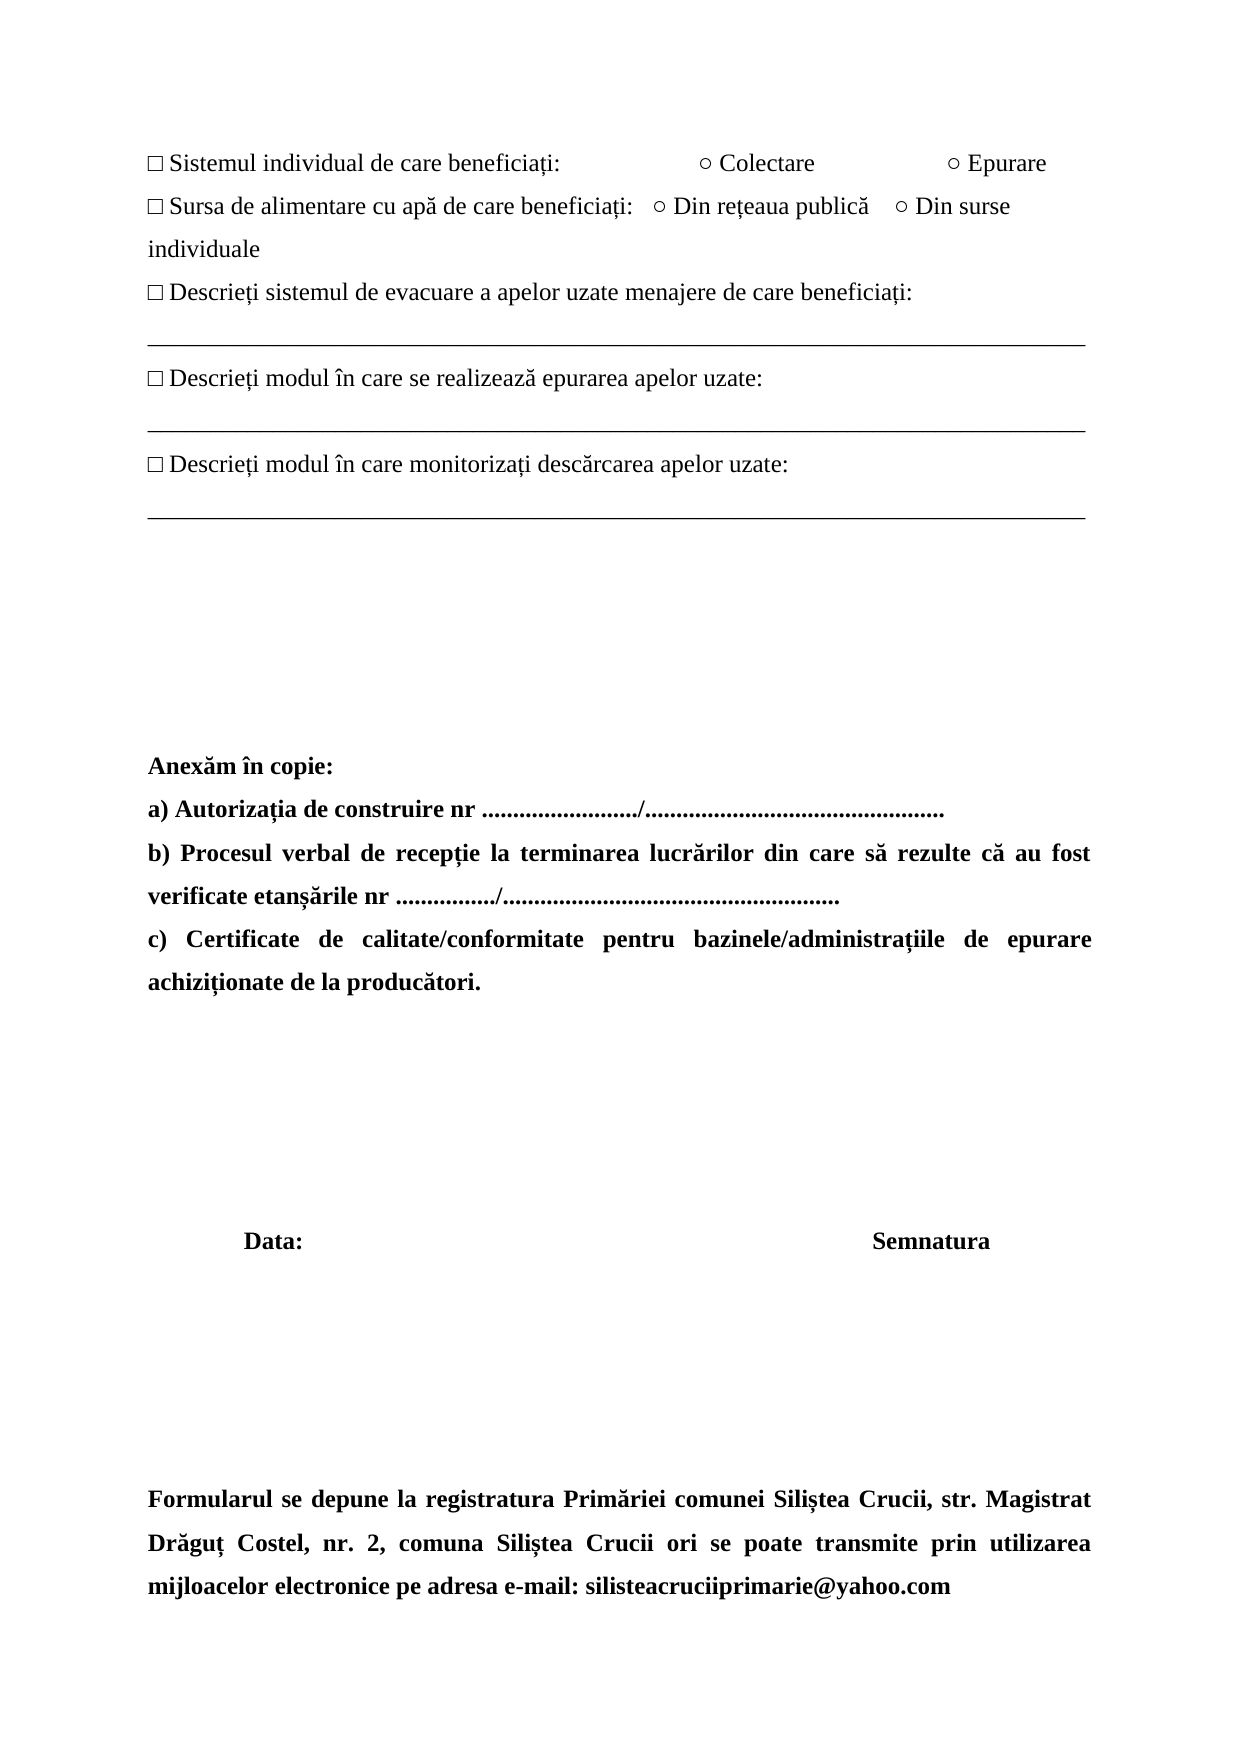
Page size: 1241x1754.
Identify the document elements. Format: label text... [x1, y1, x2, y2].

text ___________________________________________________________________________ [148, 493, 1093, 521]
text □ Descrieți modul în care se realizează epurarea apelor uzate: [148, 363, 1093, 392]
text □ Descrieți modul în care monitorizați descărcarea apelor uzate: [148, 449, 1093, 478]
text b) Procesul verbal de recepție la terminarea lucrărilor din care să rezulte că au fost verificate etanșările nr ................/...................................................... [148, 838, 1093, 909]
text Formularul se depune la registratura Primăriei comunei Siliștea Crucii, str. Magistrat Drăguț Costel, nr. 2, comuna Siliștea Crucii ori se poate transmite prin utilizarea mijloacelor electronice pe adresa e-mail: silisteacruciiprimarie@yahoo.com [148, 1484, 1093, 1599]
text a) Autorizația de construire nr ........................./................................................ [148, 794, 1093, 823]
text ___________________________________________________________________________ [148, 406, 1093, 435]
text □ Descrieți sistemul de evacuare a apelor uzate menajere de care beneficiați: [148, 277, 1093, 306]
text □ Sistemul individual de care beneficiați: ○ Colectare ○ Epurare [148, 148, 1093, 176]
text Anexăm în copie: [148, 751, 1093, 780]
text c) Certificate de calitate/conformitate pentru bazinele/administrațiile de epurare achiziționate de la producători. [148, 924, 1093, 996]
text Data: Semnatura [148, 1226, 1093, 1254]
text □ Sursa de alimentare cu apă de care beneficiați: ○ Din rețeaua publică ○ Din surse individuale [148, 191, 1093, 263]
text ___________________________________________________________________________ [148, 320, 1093, 349]
